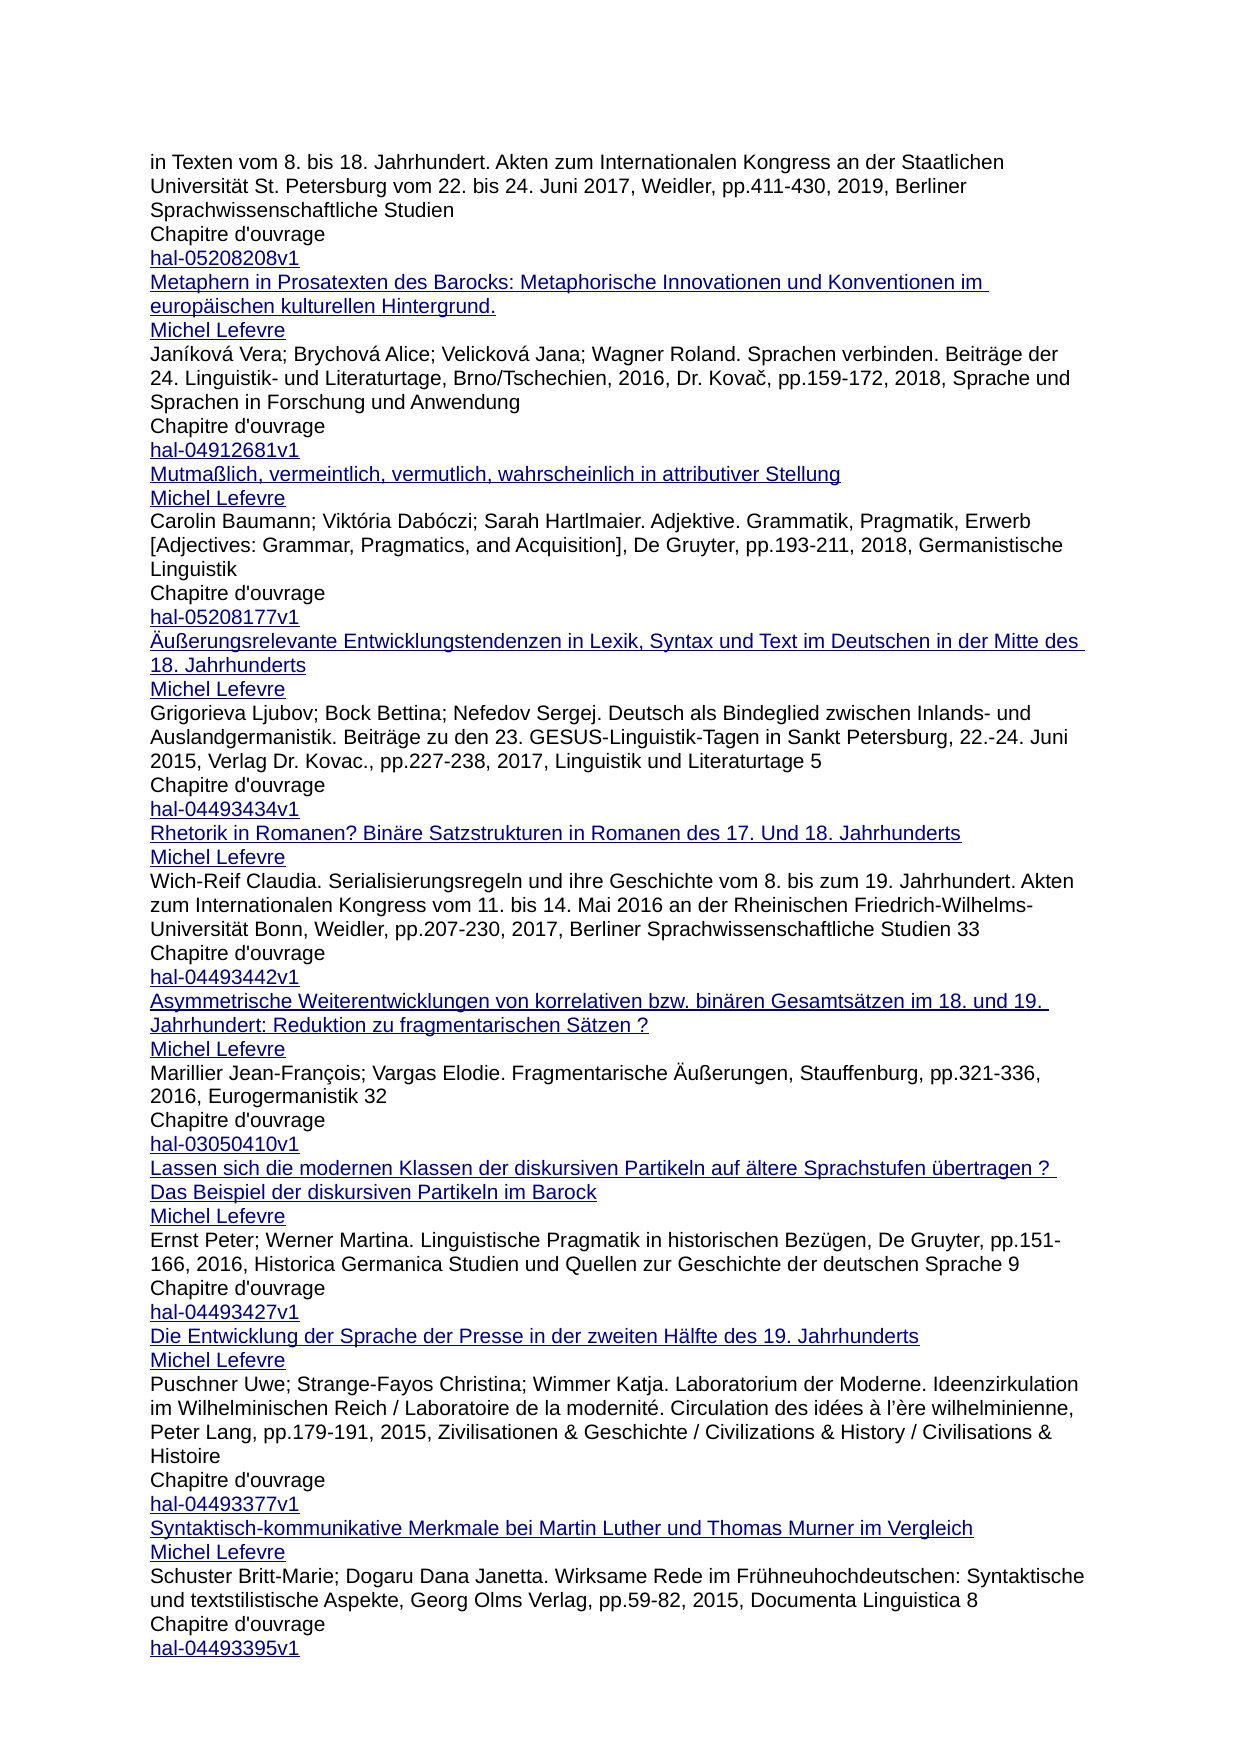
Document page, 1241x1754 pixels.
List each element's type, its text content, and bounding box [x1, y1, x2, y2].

table_cell Lassen sich die modernen Klassen der diskursiven Partikeln auf ältere Sprachstufen übertragen ? Das Beispiel der diskursiven Partikeln im Barock Michel Lefevre Ernst Peter; Werner Martina. Linguistische Pragmatik in historischen Bezügen, De Gruyter, pp.151-166, 2016, Historica Germanica Studien und Quellen zur Geschichte der deutschen Sprache 9 Chapitre d'ouvrage hal-04493427v1 [150, 1156, 1090, 1324]
table_cell Mutmaßlich, vermeintlich, vermutlich, wahrscheinlich in attributiver Stellung Michel Lefevre Carolin Baumann; Viktória Dabóczi; Sarah Hartlmaier. Adjektive. Grammatik, Pragmatik, Erwerb [Adjectives: Grammar, Pragmatics, and Acquisition], De Gruyter, pp.193-211, 2018, Germanistische Linguistik Chapitre d'ouvrage hal-05208177v1 [150, 461, 1090, 629]
table_cell Die Entwicklung der Sprache der Presse in der zweiten Hälfte des 19. Jahrhunderts Michel Lefevre Puschner Uwe; Strange-Fayos Christina; Wimmer Katja. Laboratorium der Moderne. Ideenzirkulation im Wilhelminischen Reich / Laboratoire de la modernité. Circulation des idées à l’ère wilhelminienne, Peter Lang, pp.179-191, 2015, Zivilisationen & Geschichte / Civilizations & History / Civilisations & Histoire Chapitre d'ouvrage hal-04493377v1 [150, 1324, 1090, 1516]
table_cell in Texten vom 8. bis 18. Jahrhundert. Akten zum Internationalen Kongress an der Staatlichen Universität St. Petersburg vom 22. bis 24. Juni 2017, Weidler, pp.411-430, 2019, Berliner Sprachwissenschaftliche Studien Chapitre d'ouvrage hal-05208208v1 [150, 150, 1090, 270]
table_cell Metaphern in Prosatexten des Barocks: Metaphorische Innovationen und Konventionen im europäischen kulturellen Hintergrund. Michel Lefevre Janíková Vera; Brychová Alice; Velicková Jana; Wagner Roland. Sprachen verbinden. Beiträge der 24. Linguistik- und Literaturtage, Brno/Tschechien, 2016, Dr. Kovač, pp.159-172, 2018, Sprache und Sprachen in Forschung und Anwendung Chapitre d'ouvrage hal-04912681v1 [150, 270, 1090, 461]
table_cell Syntaktisch-kommunikative Merkmale bei Martin Luther und Thomas Murner im Vergleich Michel Lefevre Schuster Britt-Marie; Dogaru Dana Janetta. Wirksame Rede im Frühneuhochdeutschen: Syntaktische und textstilistische Aspekte, Georg Olms Verlag, pp.59-82, 2015, Documenta Linguistica 8 Chapitre d'ouvrage hal-04493395v1 [150, 1516, 1090, 1659]
table_cell Äußerungsrelevante Entwicklungstendenzen in Lexik, Syntax und Text im Deutschen in der Mitte des 18. Jahrhunderts Michel Lefevre Grigorieva Ljubov; Bock Bettina; Nefedov Sergej. Deutsch als Bindeglied zwischen Inlands- und Auslandgermanistik. Beiträge zu den 23. GESUS-Linguistik-Tagen in Sankt Petersburg, 22.-24. Juni 2015, Verlag Dr. Kovac., pp.227-238, 2017, Linguistik und Literaturtage 5 Chapitre d'ouvrage hal-04493434v1 [150, 629, 1090, 821]
table_cell Rhetorik in Romanen? Binäre Satzstrukturen in Romanen des 17. Und 18. Jahrhunderts Michel Lefevre Wich-Reif Claudia. Serialisierungsregeln und ihre Geschichte vom 8. bis zum 19. Jahrhundert. Akten zum Internationalen Kongress vom 11. bis 14. Mai 2016 an der Rheinischen Friedrich-Wilhelms-Universität Bonn, Weidler, pp.207-230, 2017, Berliner Sprachwissenschaftliche Studien 33 Chapitre d'ouvrage hal-04493442v1 [150, 821, 1090, 988]
table_cell Asymmetrische Weiterentwicklungen von korrelativen bzw. binären Gesamtsätzen im 18. und 19. Jahrhundert: Reduktion zu fragmentarischen Sätzen ? Michel Lefevre Marillier Jean-François; Vargas Elodie. Fragmentarische Äußerungen, Stauffenburg, pp.321-336, 2016, Eurogermanistik 32 Chapitre d'ouvrage hal-03050410v1 [150, 989, 1090, 1156]
